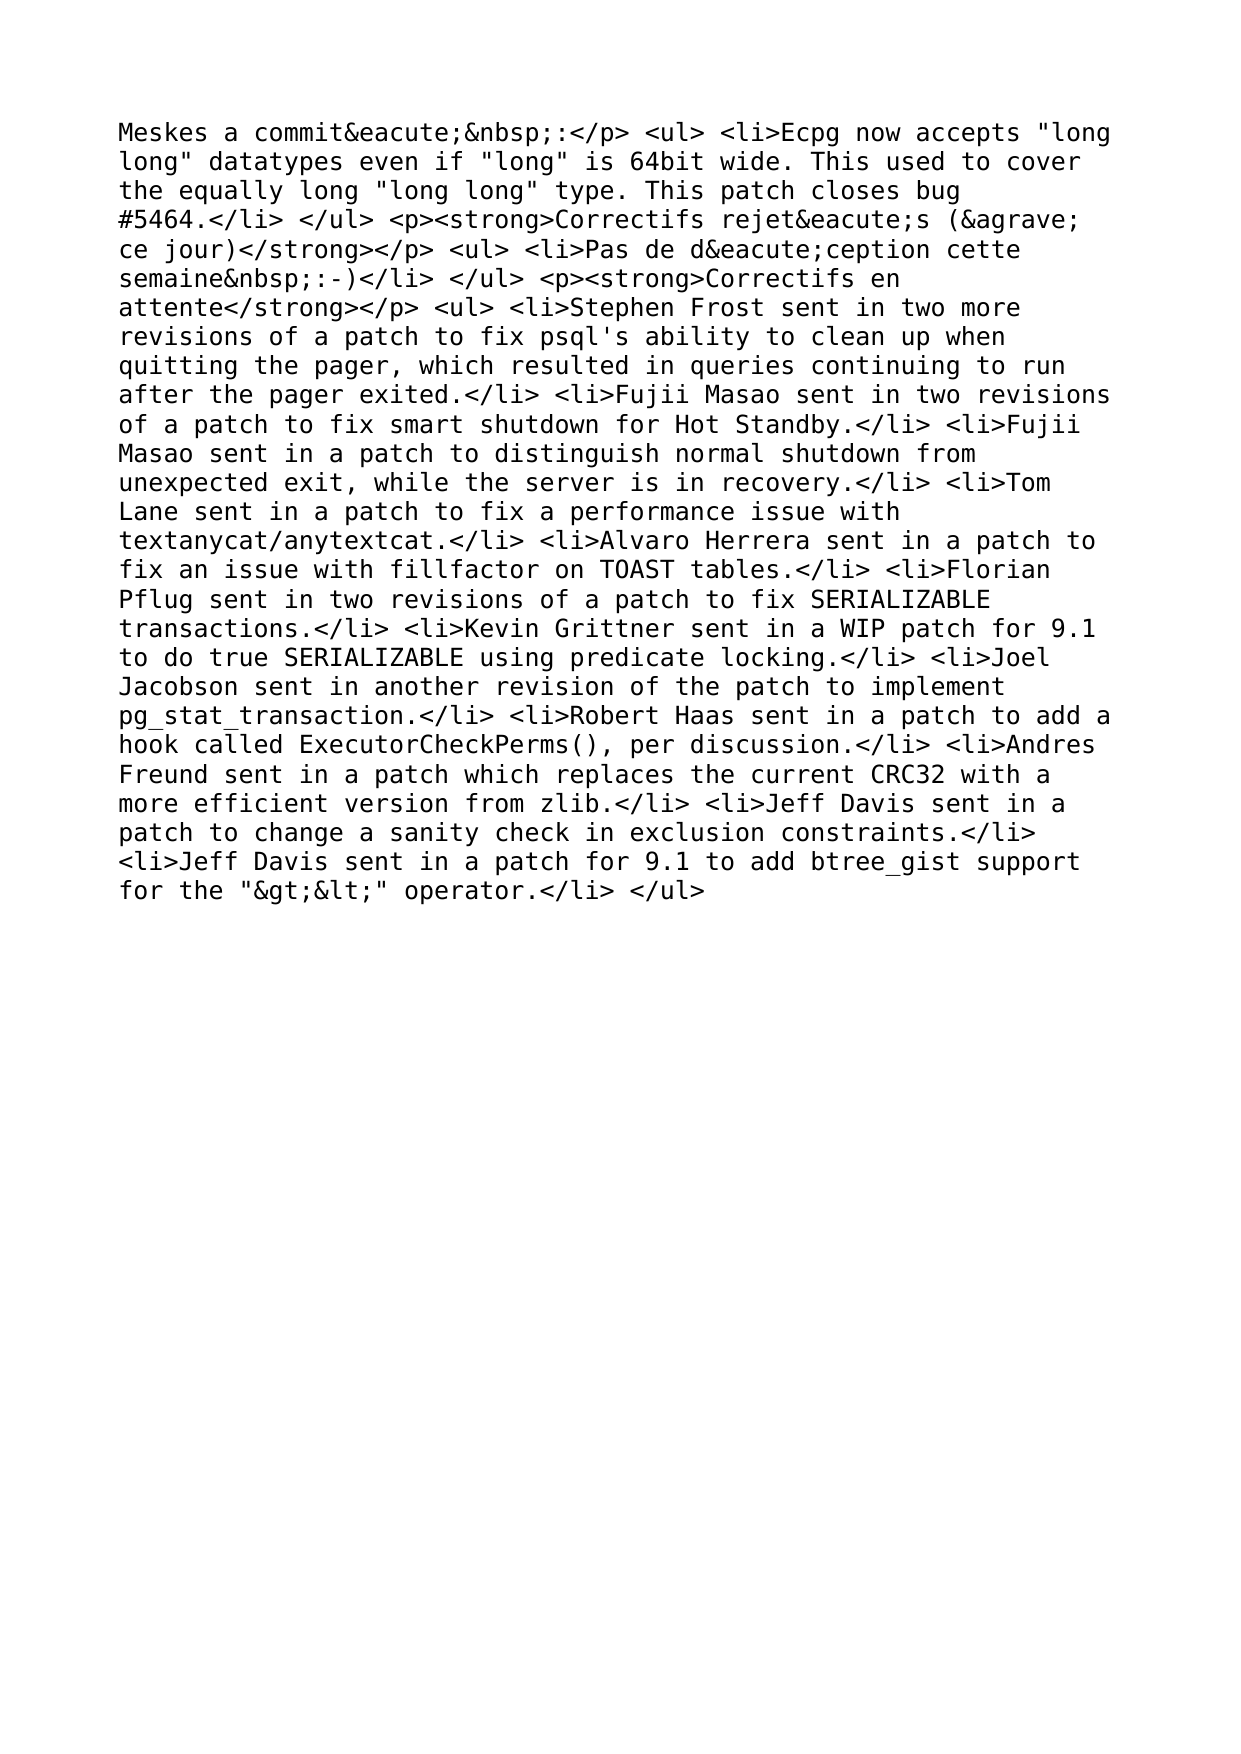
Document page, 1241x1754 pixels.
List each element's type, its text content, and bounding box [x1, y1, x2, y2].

text Meskes a commit&eacute;&nbsp;:</p> <ul> <li>Ecpg now accepts "long long" datatypes even if "long" is 64bit wide. This used to cover the equally long "long long" type. This patch closes bug #5464.</li> </ul> <p><strong>Correctifs rejet&eacute;s (&agrave; ce jour)</strong></p> <ul> <li>Pas de d&eacute;ception cette semaine&nbsp;:-)</li> </ul> <p><strong>Correctifs en attente</strong></p> <ul> <li>Stephen Frost sent in two more revisions of a patch to fix psql's ability to clean up when quitting the pager, which resulted in queries continuing to run after the pager exited.</li> <li>Fujii Masao sent in two revisions of a patch to fix smart shutdown for Hot Standby.</li> <li>Fujii Masao sent in a patch to distinguish normal shutdown from unexpected exit, while the server is in recovery.</li> <li>Tom Lane sent in a patch to fix a performance issue with textanycat/anytextcat.</li> <li>Alvaro Herrera sent in a patch to fix an issue with fillfactor on TOAST tables.</li> <li>Florian Pflug sent in two revisions of a patch to fix SERIALIZABLE transactions.</li> <li>Kevin Grittner sent in a WIP patch for 9.1 to do true SERIALIZABLE using predicate locking.</li> <li>Joel Jacobson sent in another revision of the patch to implement pg_stat_transaction.</li> <li>Robert Haas sent in a patch to add a hook called ExecutorCheckPerms(), per discussion.</li> <li>Andres Freund sent in a patch which replaces the current CRC32 with a more efficient version from zlib.</li> <li>Jeff Davis sent in a patch to change a sanity check in exclusion constraints.</li> <li>Jeff Davis sent in a patch for 9.1 to add btree_gist support for the "&gt;&lt;" operator.</li> </ul> [118, 118, 1122, 906]
